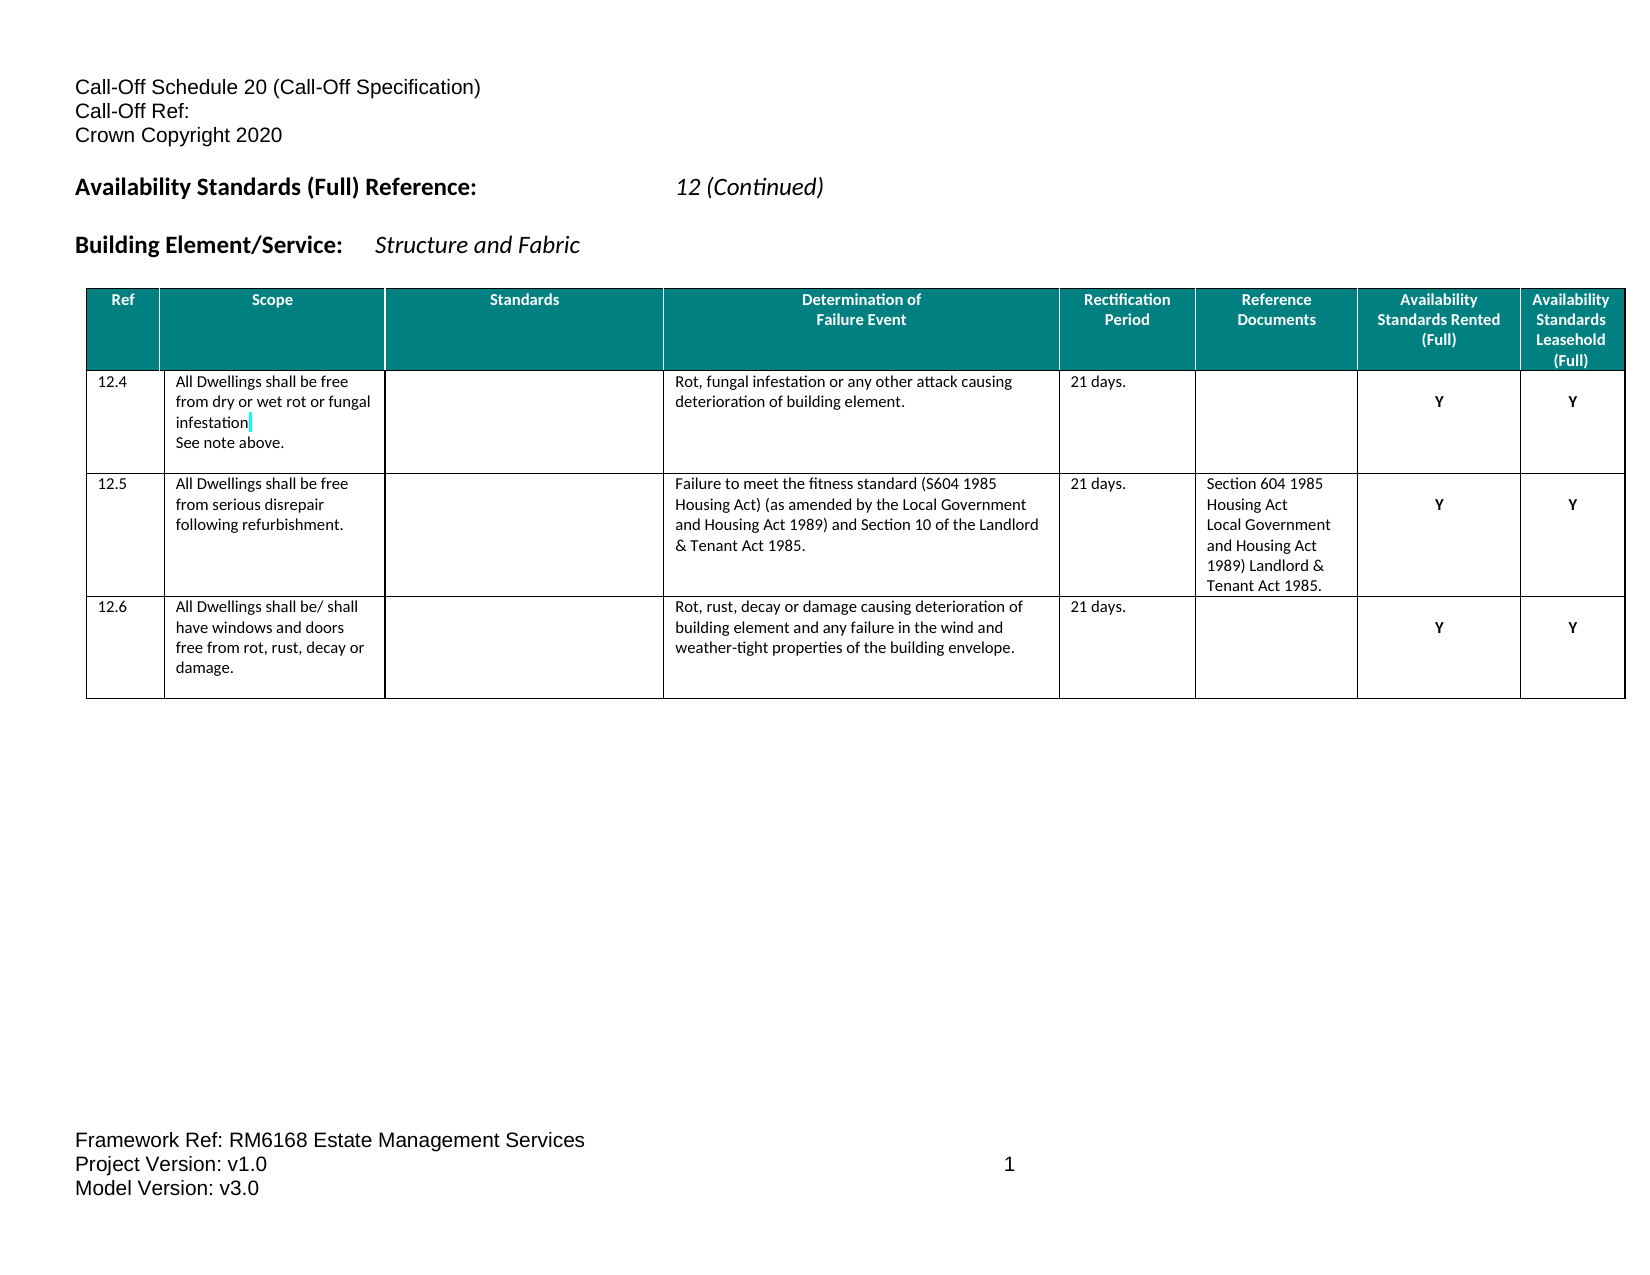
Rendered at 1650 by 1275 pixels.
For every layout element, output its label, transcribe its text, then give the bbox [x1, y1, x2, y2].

table_cell 12.4 [87, 371, 164, 473]
text Building Element/Service: Structure and Fabric [75, 229, 1575, 260]
table_cell [1196, 371, 1357, 473]
table_header Determination of Failure Event [664, 289, 1059, 370]
table_header Availability Standards Rented (Full) [1358, 289, 1520, 370]
table_header Reference Documents [1196, 289, 1357, 370]
table_cell Y [1521, 474, 1624, 596]
table_cell 21 days. [1060, 597, 1195, 698]
table_cell Y [1521, 371, 1624, 473]
table_cell 21 days. [1060, 474, 1195, 596]
table_header Standards [386, 289, 663, 370]
table_cell [386, 597, 663, 698]
table_header Scope [160, 289, 384, 370]
table_cell 12.5 [87, 474, 164, 596]
table_cell Y [1358, 597, 1520, 698]
table_cell [1196, 597, 1357, 698]
table_cell [386, 371, 663, 473]
table_cell All Dwellings shall be/ shall have windows and doors free from rot, rust, decay or damage. [165, 597, 384, 698]
table_cell [386, 474, 663, 596]
table_cell Y [1358, 371, 1520, 473]
table_cell Section 604 1985 Housing Act Local Government and Housing Act 1989) Landlord & Tenant Act 1985. [1196, 474, 1357, 596]
table_cell All Dwellings shall be free from serious disrepair following refurbishment. [165, 474, 384, 596]
table_header Rectification Period [1060, 289, 1195, 370]
table_cell 21 days. [1060, 371, 1195, 473]
table_cell Rot, rust, decay or damage causing deterioration of building element and any failure in the wind and weather-tight properties of the building envelope. [664, 597, 1059, 698]
table_header Ref [87, 289, 159, 370]
table_header Availability Standards Leasehold (Full) [1521, 289, 1624, 370]
table_cell Y [1521, 597, 1624, 698]
table_cell 12.6 [87, 597, 164, 698]
table_cell Y [1358, 474, 1520, 596]
text Availability Standards (Full) Reference: 12 (Continued) [75, 171, 1649, 201]
table_cell Failure to meet the fitness standard (S604 1985 Housing Act) (as amended by the Local Government and Housing Act 1989) and Section 10 of the Landlord & Tenant Act 1985. [664, 474, 1059, 596]
table_cell All Dwellings shall be free from dry or wet rot or fungal infestation See note above. [165, 371, 384, 473]
table_cell Rot, fungal infestation or any other attack causing deterioration of building element. [664, 371, 1059, 473]
